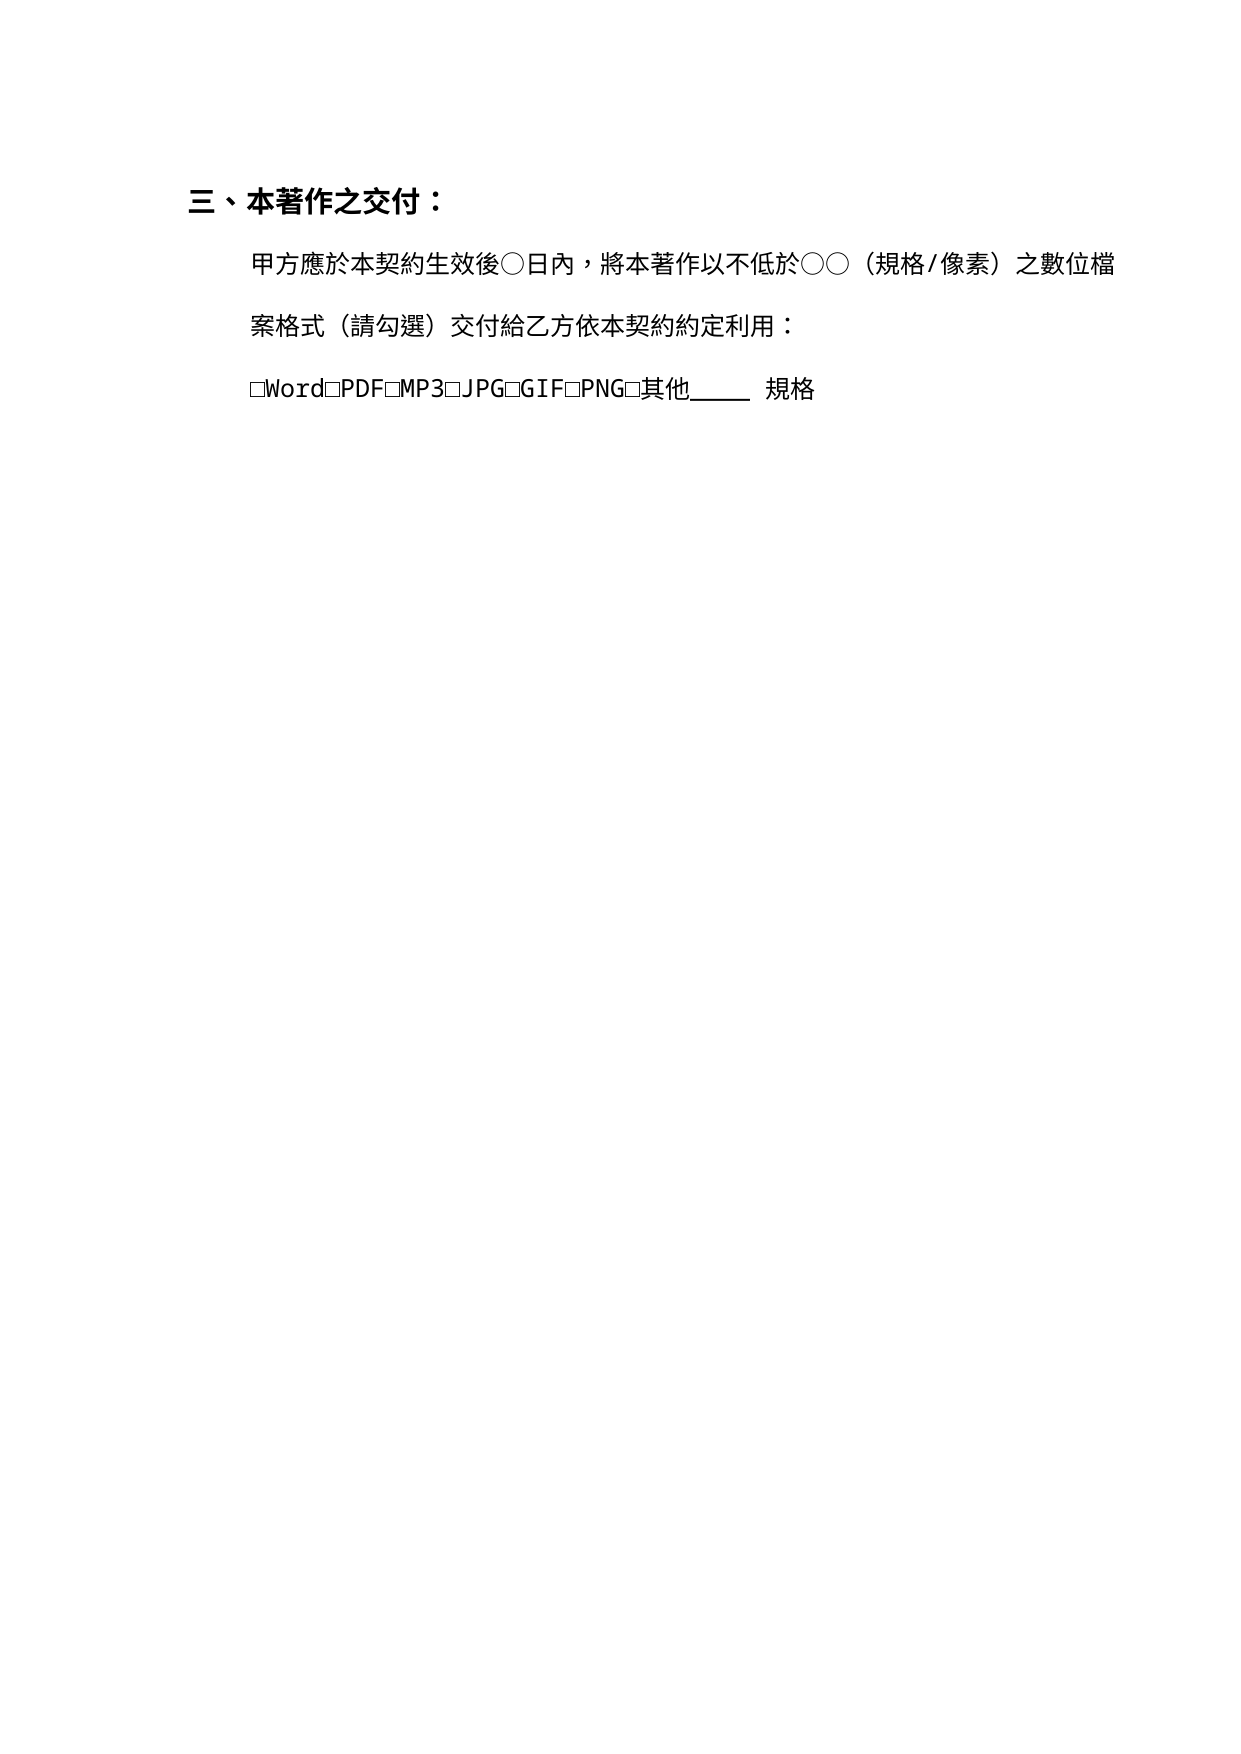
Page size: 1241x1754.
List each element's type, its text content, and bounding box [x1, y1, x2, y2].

text 三、本著作之交付： [187, 158, 1137, 221]
text 甲方應於本契約生效後○日內，將本著作以不低於○○（規格/像素）之數位檔案格式（請勾選）交付給乙方依本契約約定利用： [250, 221, 1137, 346]
text □Word□PDF□MP3□JPG□GIF□PNG□其他____ 規格 [250, 346, 1137, 408]
